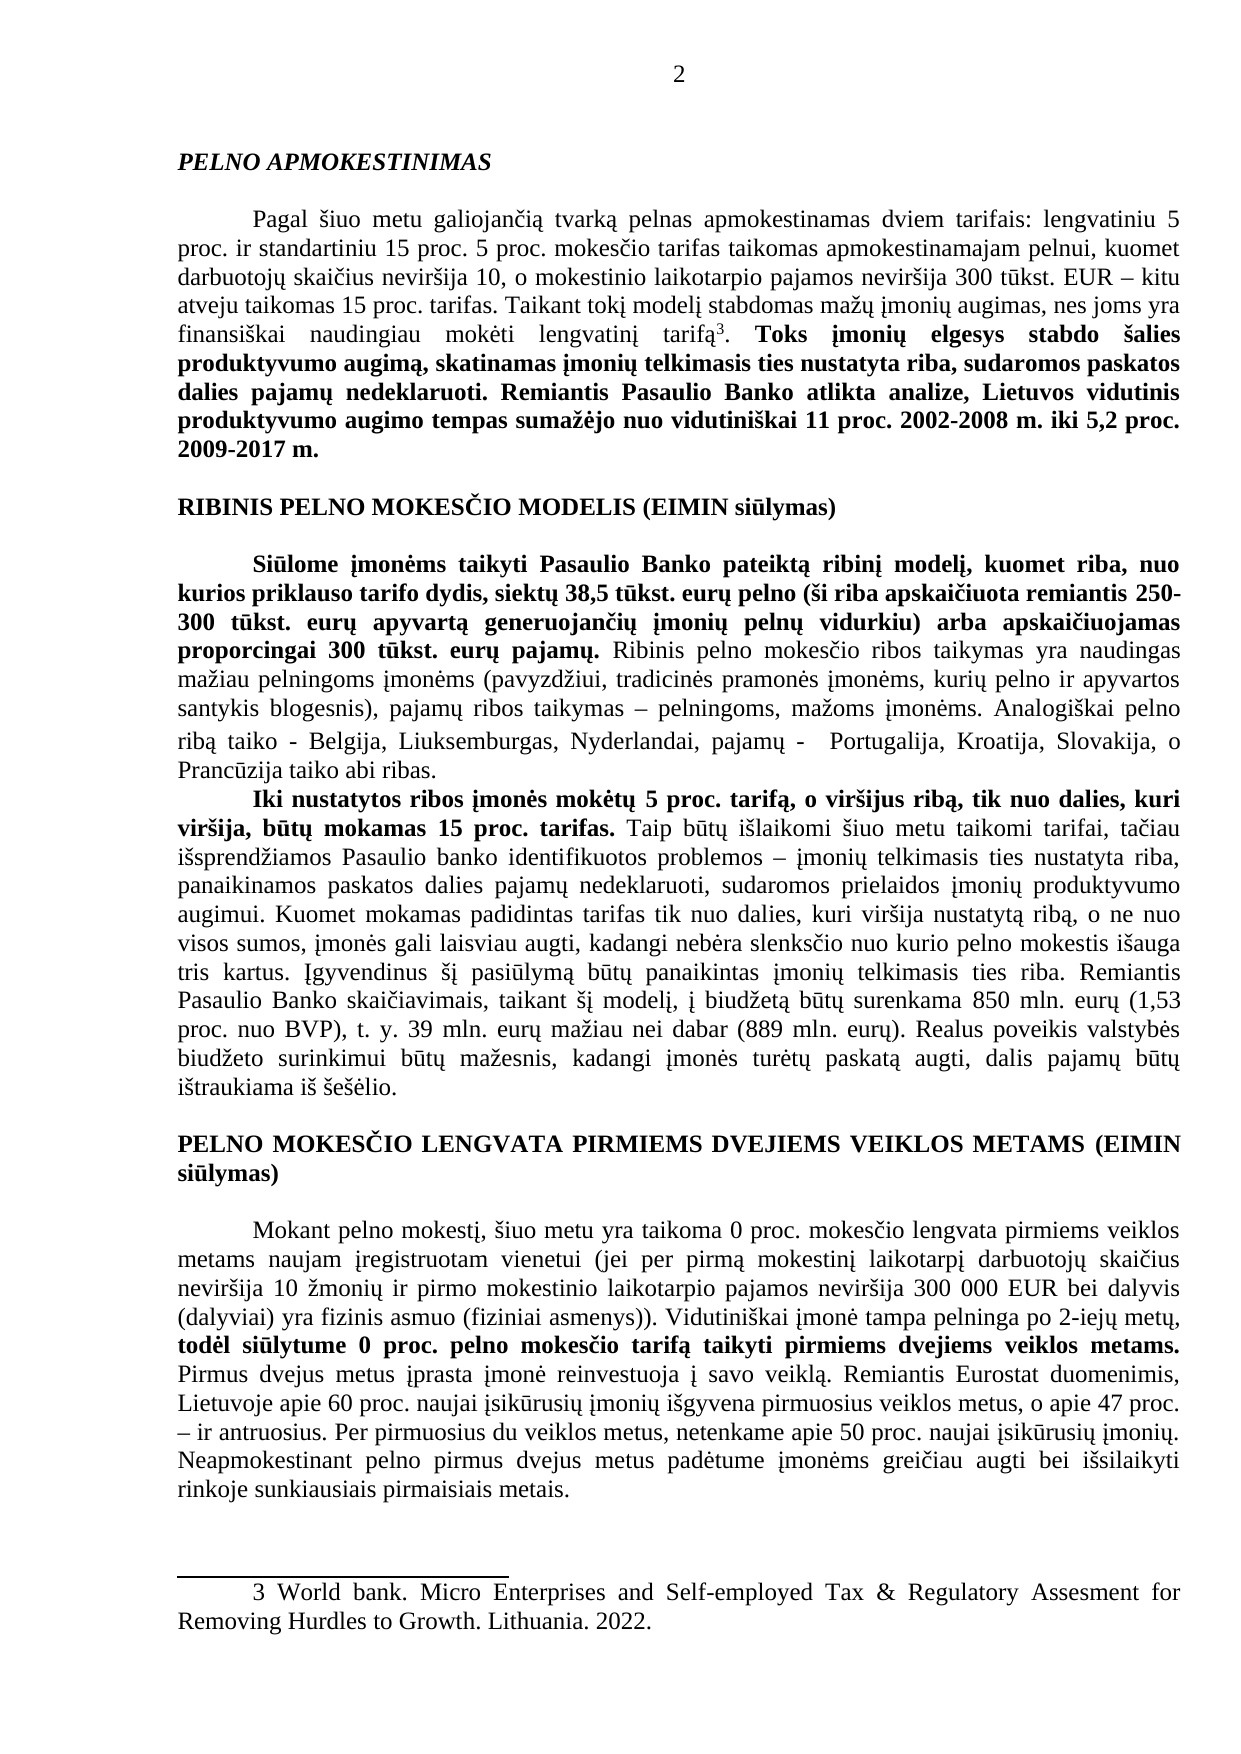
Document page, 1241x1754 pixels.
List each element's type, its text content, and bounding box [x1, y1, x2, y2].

text Iki nustatytos ribos įmonės mokėtų 5 proc. tarifą, o viršijus ribą, tik nuo dalies, kuri viršija, būtų mokamas 15 proc. tarifas. Taip būtų išlaikomi šiuo metu taikomi tarifai, tačiau išsprendžiamos Pasaulio banko identifikuotos problemos – įmonių telkimasis ties nustatyta riba, panaikinamos paskatos dalies pajamų nedeklaruoti, sudaromos prielaidos įmonių produktyvumo augimui. Kuomet mokamas padidintas tarifas tik nuo dalies, kuri viršija nustatytą ribą, o ne nuo visos sumos, įmonės gali laisviau augti, kadangi nebėra slenksčio nuo kurio pelno mokestis išauga tris kartus. Įgyvendinus šį pasiūlymą būtų panaikintas įmonių telkimasis ties riba. Remiantis Pasaulio Banko skaičiavimais, taikant šį modelį, į biudžetą būtų surenkama 850 mln. eurų (1,53 proc. nuo BVP), t. y. 39 mln. eurų mažiau nei dabar (889 mln. eurų). Realus poveikis valstybės biudžeto surinkimui būtų mažesnis, kadangi įmonės turėtų paskatą augti, dalis pajamų būtų ištraukiama iš šešėlio. [177, 784, 1181, 1100]
text RIBINIS PELNO MOKESČIO MODELIS (EIMIN siūlymas) [177, 492, 1181, 521]
text Pagal šiuo metu galiojančią tvarką pelnas apmokestinamas dviem tarifais: lengvatiniu 5 proc. ir standartiniu 15 proc. 5 proc. mokesčio tarifas taikomas apmokestinamajam pelnui, kuomet darbuotojų skaičius neviršija 10, o mokestinio laikotarpio pajamos neviršija 300 tūkst. EUR – kitu atveju taikomas 15 proc. tarifas. Taikant tokį modelį stabdomas mažų įmonių augimas, nes joms yra finansiškai naudingiau mokėti lengvatinį tarifą. Toks įmonių elgesys stabdo šalies produktyvumo augimą, skatinamas įmonių telkimasis ties nustatyta riba, sudaromos paskatos dalies pajamų nedeklaruoti. Remiantis Pasaulio Banko atlikta analize, Lietuvos vidutinis produktyvumo augimo tempas sumažėjo nuo vidutiniškai 11 proc. 2002-2008 m. iki 5,2 proc. 2009-2017 m. [177, 204, 1181, 463]
text PELNO MOKESČIO LENGVATA PIRMIEMS DVEJIEMS VEIKLOS METAMS (EIMIN siūlymas) [177, 1129, 1181, 1187]
text PELNO APMOKESTINIMAS [177, 147, 1181, 176]
text World bank. Micro Enterprises and Self-employed Tax & Regulatory Assesment for Removing Hurdles to Growth. Lithuania. 2022. [177, 1577, 1181, 1635]
text Siūlome įmonėms taikyti Pasaulio Banko pateiktą ribinį modelį, kuomet riba, nuo kurios priklauso tarifo dydis, siektų 38,5 tūkst. eurų pelno (ši riba apskaičiuota remiantis 250-300 tūkst. eurų apyvartą generuojančių įmonių pelnų vidurkiu) arba apskaičiuojamas proporcingai 300 tūkst. eurų pajamų. Ribinis pelno mokesčio ribos taikymas yra naudingas mažiau pelningoms įmonėms (pavyzdžiui, tradicinės pramonės įmonėms, kurių pelno ir apyvartos santykis blogesnis), pajamų ribos taikymas – pelningoms, mažoms įmonėms. Analogiškai pelno ribą taiko - Belgija, Liuksemburgas, Nyderlandai, pajamų - ​ Portugalija, Kroatija, Slovakija, o Prancūzija taiko abi ribas. [177, 549, 1181, 784]
text Mokant pelno mokestį, šiuo metu yra taikoma 0 proc. mokesčio lengvata pirmiems veiklos metams naujam įregistruotam vienetui (jei per pirmą mokestinį laikotarpį darbuotojų skaičius neviršija 10 žmonių ir pirmo mokestinio laikotarpio pajamos neviršija 300 000 EUR bei dalyvis (dalyviai) yra fizinis asmuo (fiziniai asmenys)). Vidutiniškai įmonė tampa pelninga po 2-iejų metų, todėl siūlytume 0 proc. pelno mokesčio tarifą taikyti pirmiems dvejiems veiklos metams. Pirmus dvejus metus įprasta įmonė reinvestuoja į savo veiklą. Remiantis Eurostat duomenimis, Lietuvoje apie 60 proc. naujai įsikūrusių įmonių išgyvena pirmuosius veiklos metus, o apie 47 proc. – ir antruosius. Per pirmuosius du veiklos metus, netenkame apie 50 proc. naujai įsikūrusių įmonių. Neapmokestinant pelno pirmus dvejus metus padėtume įmonėms greičiau augti bei išsilaikyti rinkoje sunkiausiais pirmaisiais metais. [177, 1215, 1181, 1503]
